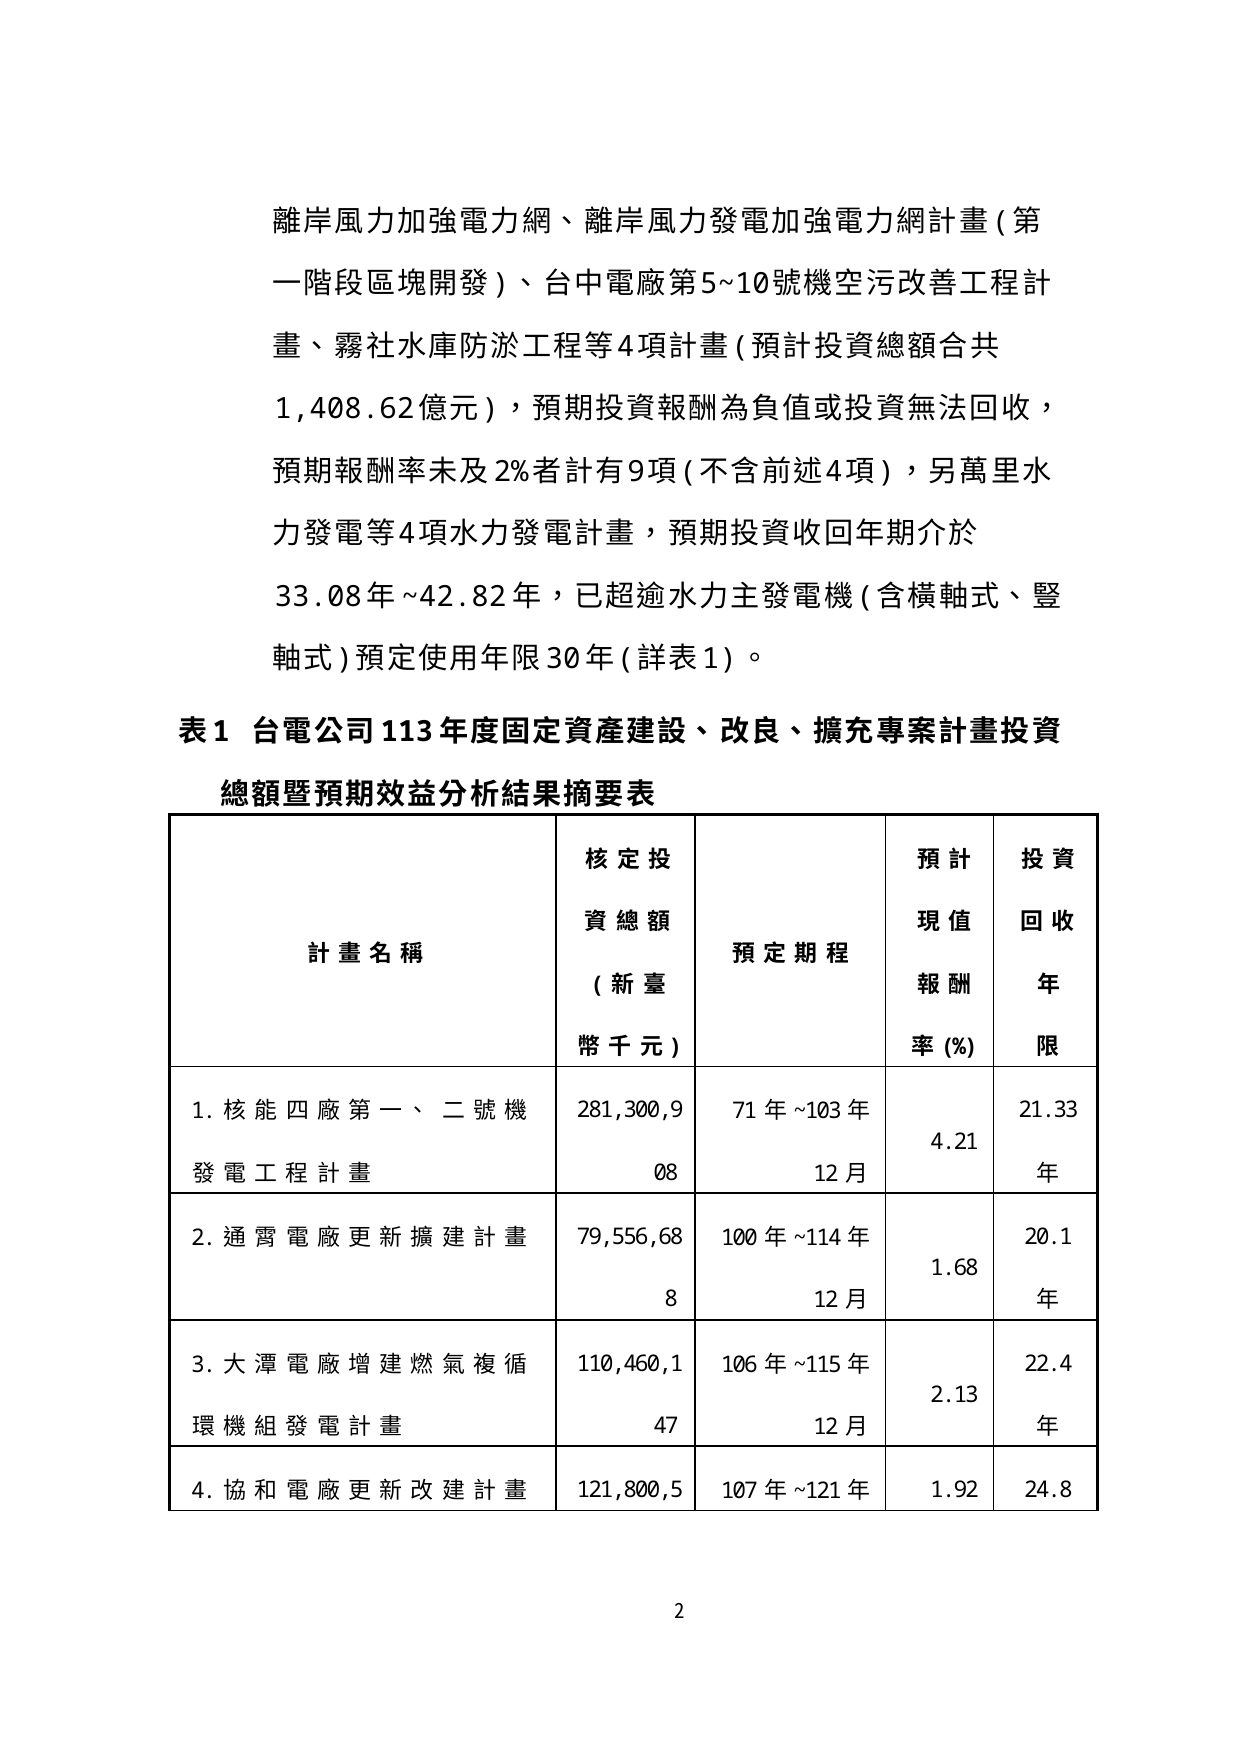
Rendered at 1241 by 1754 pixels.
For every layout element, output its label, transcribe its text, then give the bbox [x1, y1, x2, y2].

table_cell 2.通霄電廠更新擴建計畫 [171, 1194, 555, 1319]
table_cell 3.大潭電廠增建燃氣複循環機組發電計畫 [171, 1321, 555, 1445]
table_cell 20.1年 [994, 1194, 1096, 1319]
table_cell 79,556,688 [557, 1194, 694, 1319]
table_cell 21.33年 [994, 1067, 1096, 1192]
table_cell 100年~114年12月 [696, 1194, 885, 1319]
table_cell 4.21 [886, 1067, 993, 1192]
text 表1 台電公司113年度固定資產建設、改良、擴充專案計畫投資總額暨預期效益分析結果摘要表 [155, 688, 1063, 813]
table_cell 2.13 [886, 1321, 993, 1445]
table_cell 22.4年 [994, 1321, 1096, 1445]
table_header 投資回收 年 限 [994, 816, 1096, 1066]
table_cell 107年~121年 [696, 1447, 885, 1509]
text 離岸風力加強電力網、離岸風力發電加強電力網計畫(第一階段區塊開發)、台中電廠第5~10號機空污改善工程計畫、霧社水庫防淤工程等4項計畫(預計投資總額合共1,408.62億元)，預期投資報酬為負值或投資無法回收，預期報酬率未及2%者計有9項(不含前述4項)，另萬里水力發電等4項水力發電計畫，預期投資收回年期介於33.08年~42.82年，已超逾水力主發電機(含橫軸式、豎軸式)預定使用年限30年(詳表1)。 [266, 177, 1063, 677]
table_cell 281,300,908 [557, 1067, 694, 1192]
table_cell 121,800,5 [557, 1447, 694, 1509]
table_cell 4.協和電廠更新改建計畫 [171, 1447, 555, 1509]
table_cell 71年~103年12月 [696, 1067, 885, 1192]
table_cell 1.核能四廠第一、二號機發電工程計畫 [171, 1067, 555, 1192]
table_cell 1.68 [886, 1194, 993, 1319]
table_cell 1.92 [886, 1447, 993, 1509]
table_cell 110,460,147 [557, 1321, 694, 1445]
table_header 預計現值報酬率(%) [886, 816, 993, 1066]
table_header 核定投資總額 (新臺幣千元) [557, 816, 694, 1066]
table_cell 24.8 [994, 1447, 1096, 1509]
table_header 計畫名稱 [171, 816, 555, 1066]
table_header 預定期程 [696, 816, 885, 1066]
table_cell 106年~115年12月 [696, 1321, 885, 1445]
